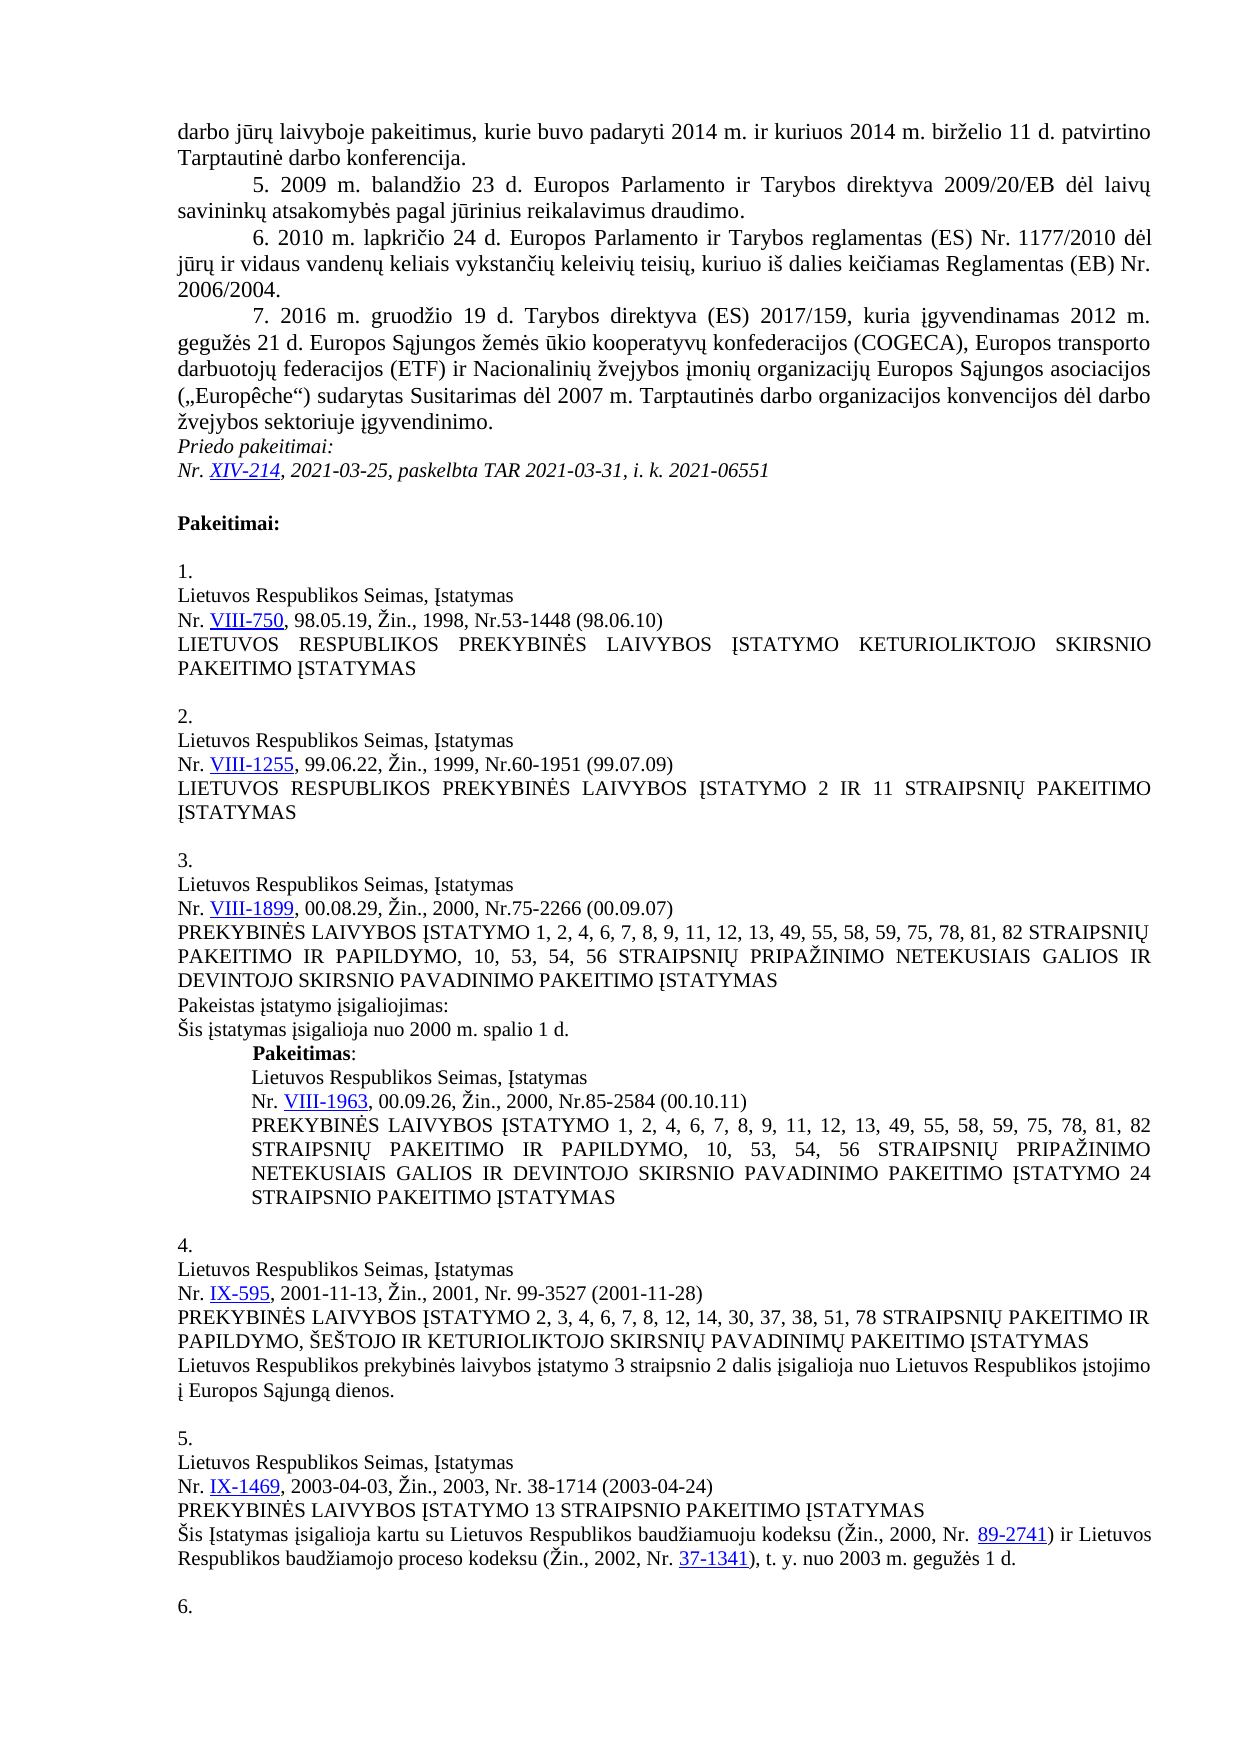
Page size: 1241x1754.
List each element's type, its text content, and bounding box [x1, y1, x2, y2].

text Nr. IX-1469, 2003-04-03, Žin., 2003, Nr. 38-1714 (2003-04-24) [177, 1474, 1152, 1498]
text 5. [177, 1426, 1152, 1450]
text 4. [177, 1233, 1152, 1257]
text Pakeitimas: [177, 1041, 1152, 1065]
text Lietuvos Respublikos Seimas, Įstatymas [177, 1450, 1152, 1474]
text darbo jūrų laivyboje pakeitimus, kurie buvo padaryti 2014 m. ir kuriuos 2014 m. birželio 11 d. patvirtino Tarptautinė darbo konferencija. [177, 118, 1152, 171]
text 7. 2016 m. gruodžio 19 d. Tarybos direktyva (ES) 2017/159, kuria įgyvendinamas 2012 m. gegužės 21 d. Europos Sąjungos žemės ūkio kooperatyvų konfederacijos (COGECA), Europos transporto darbuotojų federacijos (ETF) ir Nacionalinių žvejybos įmonių organizacijų Europos Sąjungos asociacijos („Europêche“) sudarytas Susitarimas dėl 2007 m. Tarptautinės darbo organizacijos konvencijos dėl darbo žvejybos sektoriuje įgyvendinimo. [177, 303, 1152, 434]
text 2. [177, 704, 1152, 728]
text Lietuvos Respublikos Seimas, Įstatymas [177, 1065, 1152, 1089]
text 6. 2010 m. lapkričio 24 d. Europos Parlamento ir Tarybos reglamentas (ES) Nr. 1177/2010 dėl jūrų ir vidaus vandenų keliais vykstančių keleivių teisių, kuriuo iš dalies keičiamas Reglamentas (EB) Nr. 2006/2004. [177, 223, 1152, 303]
text Lietuvos Respublikos Seimas, Įstatymas [177, 728, 1152, 752]
text PREKYBINĖS LAIVYBOS ĮSTATYMO 1, 2, 4, 6, 7, 8, 9, 11, 12, 13, 49, 55, 58, 59, 75, 78, 81, 82 STRAIPSNIŲ PAKEITIMO IR PAPILDYMO, 10, 53, 54, 56 STRAIPSNIŲ PRIPAŽINIMO NETEKUSIAIS GALIOS IR DEVINTOJO SKIRSNIO PAVADINIMO PAKEITIMO ĮSTATYMO 24 STRAIPSNIO PAKEITIMO ĮSTATYMAS [251, 1113, 1152, 1209]
text Priedo pakeitimai: [177, 434, 1152, 458]
text Nr. VIII-750, 98.05.19, Žin., 1998, Nr.53-1448 (98.06.10) [177, 607, 1152, 632]
text Šis įstatymas įsigalioja nuo 2000 m. spalio 1 d. [177, 1017, 1152, 1041]
text PREKYBINĖS LAIVYBOS ĮSTATYMO 1, 2, 4, 6, 7, 8, 9, 11, 12, 13, 49, 55, 58, 59, 75, 78, 81, 82 STRAIPSNIŲ PAKEITIMO IR PAPILDYMO, 10, 53, 54, 56 STRAIPSNIŲ PRIPAŽINIMO NETEKUSIAIS GALIOS IR DEVINTOJO SKIRSNIO PAVADINIMO PAKEITIMO ĮSTATYMAS [177, 920, 1152, 992]
text Nr. VIII-1255, 99.06.22, Žin., 1999, Nr.60-1951 (99.07.09) [177, 752, 1152, 776]
text PREKYBINĖS LAIVYBOS ĮSTATYMO 13 STRAIPSNIO PAKEITIMO ĮSTATYMAS [177, 1498, 1152, 1522]
text 6. [177, 1594, 1152, 1618]
text Lietuvos Respublikos Seimas, Įstatymas [177, 1257, 1152, 1281]
text 5. 2009 m. balandžio 23 d. Europos Parlamento ir Tarybos direktyva 2009/20/EB dėl laivų savininkų atsakomybės pagal jūrinius reikalavimus draudimo. [177, 171, 1152, 223]
text Lietuvos Respublikos Seimas, Įstatymas [177, 583, 1152, 607]
text Nr. VIII-1963, 00.09.26, Žin., 2000, Nr.85-2584 (00.10.11) [177, 1089, 1152, 1113]
text Pakeitimai: [177, 511, 1152, 535]
text Pakeistas įstatymo įsigaliojimas: [177, 992, 1152, 1017]
text Šis Įstatymas įsigalioja kartu su Lietuvos Respublikos baudžiamuoju kodeksu (Žin., 2000, Nr. 89-2741) ir Lietuvos Respublikos baudžiamojo proceso kodeksu (Žin., 2002, Nr. 37-1341), t. y. nuo 2003 m. gegužės 1 d. [177, 1522, 1152, 1570]
text 3. [177, 848, 1152, 872]
text 1. [177, 559, 1152, 583]
text Lietuvos Respublikos prekybinės laivybos įstatymo 3 straipsnio 2 dalis įsigalioja nuo Lietuvos Respublikos įstojimo į Europos Sąjungą dienos. [177, 1353, 1152, 1402]
text Lietuvos Respublikos Seimas, Įstatymas [177, 872, 1152, 896]
text LIETUVOS RESPUBLIKOS PREKYBINĖS LAIVYBOS ĮSTATYMO KETURIOLIKTOJO SKIRSNIO PAKEITIMO ĮSTATYMAS [177, 632, 1152, 680]
text Nr. XIV-214, 2021-03-25, paskelbta TAR 2021-03-31, i. k. 2021-06551 [177, 458, 1152, 482]
text Nr. VIII-1899, 00.08.29, Žin., 2000, Nr.75-2266 (00.09.07) [177, 896, 1152, 920]
text Nr. IX-595, 2001-11-13, Žin., 2001, Nr. 99-3527 (2001-11-28) [177, 1281, 1152, 1305]
text PREKYBINĖS LAIVYBOS ĮSTATYMO 2, 3, 4, 6, 7, 8, 12, 14, 30, 37, 38, 51, 78 STRAIPSNIŲ PAKEITIMO IR PAPILDYMO, ŠEŠTOJO IR KETURIOLIKTOJO SKIRSNIŲ PAVADINIMŲ PAKEITIMO ĮSTATYMAS [177, 1305, 1152, 1353]
text LIETUVOS RESPUBLIKOS PREKYBINĖS LAIVYBOS ĮSTATYMO 2 IR 11 STRAIPSNIŲ PAKEITIMO ĮSTATYMAS [177, 776, 1152, 824]
